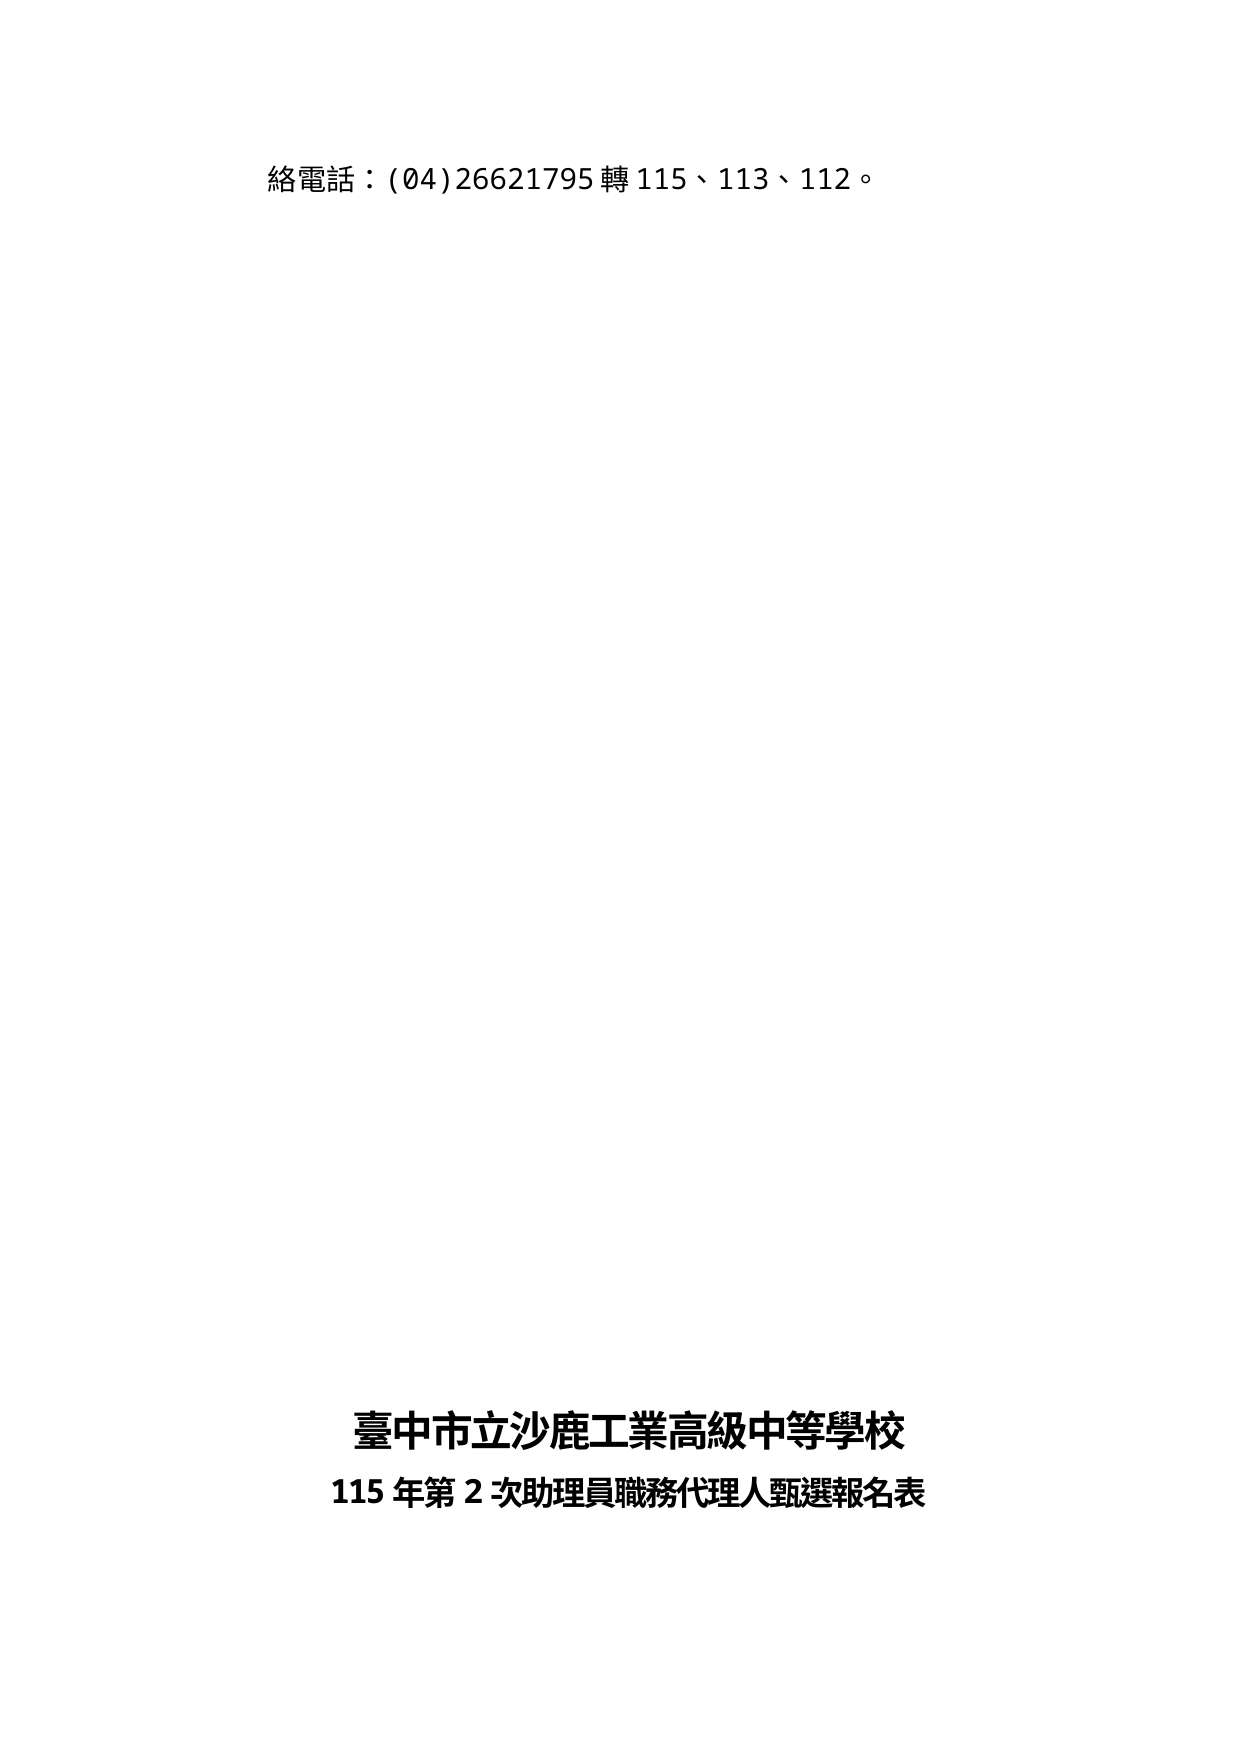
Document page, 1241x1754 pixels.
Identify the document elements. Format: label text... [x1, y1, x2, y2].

text 臺中市立沙鹿工業高級中等學校 [202, 1386, 1053, 1449]
text 絡電話：(04)26621795轉115、113、112。 [126, 136, 1053, 199]
text 115年第2次助理員職務代理人甄選報名表 [202, 1449, 1053, 1511]
